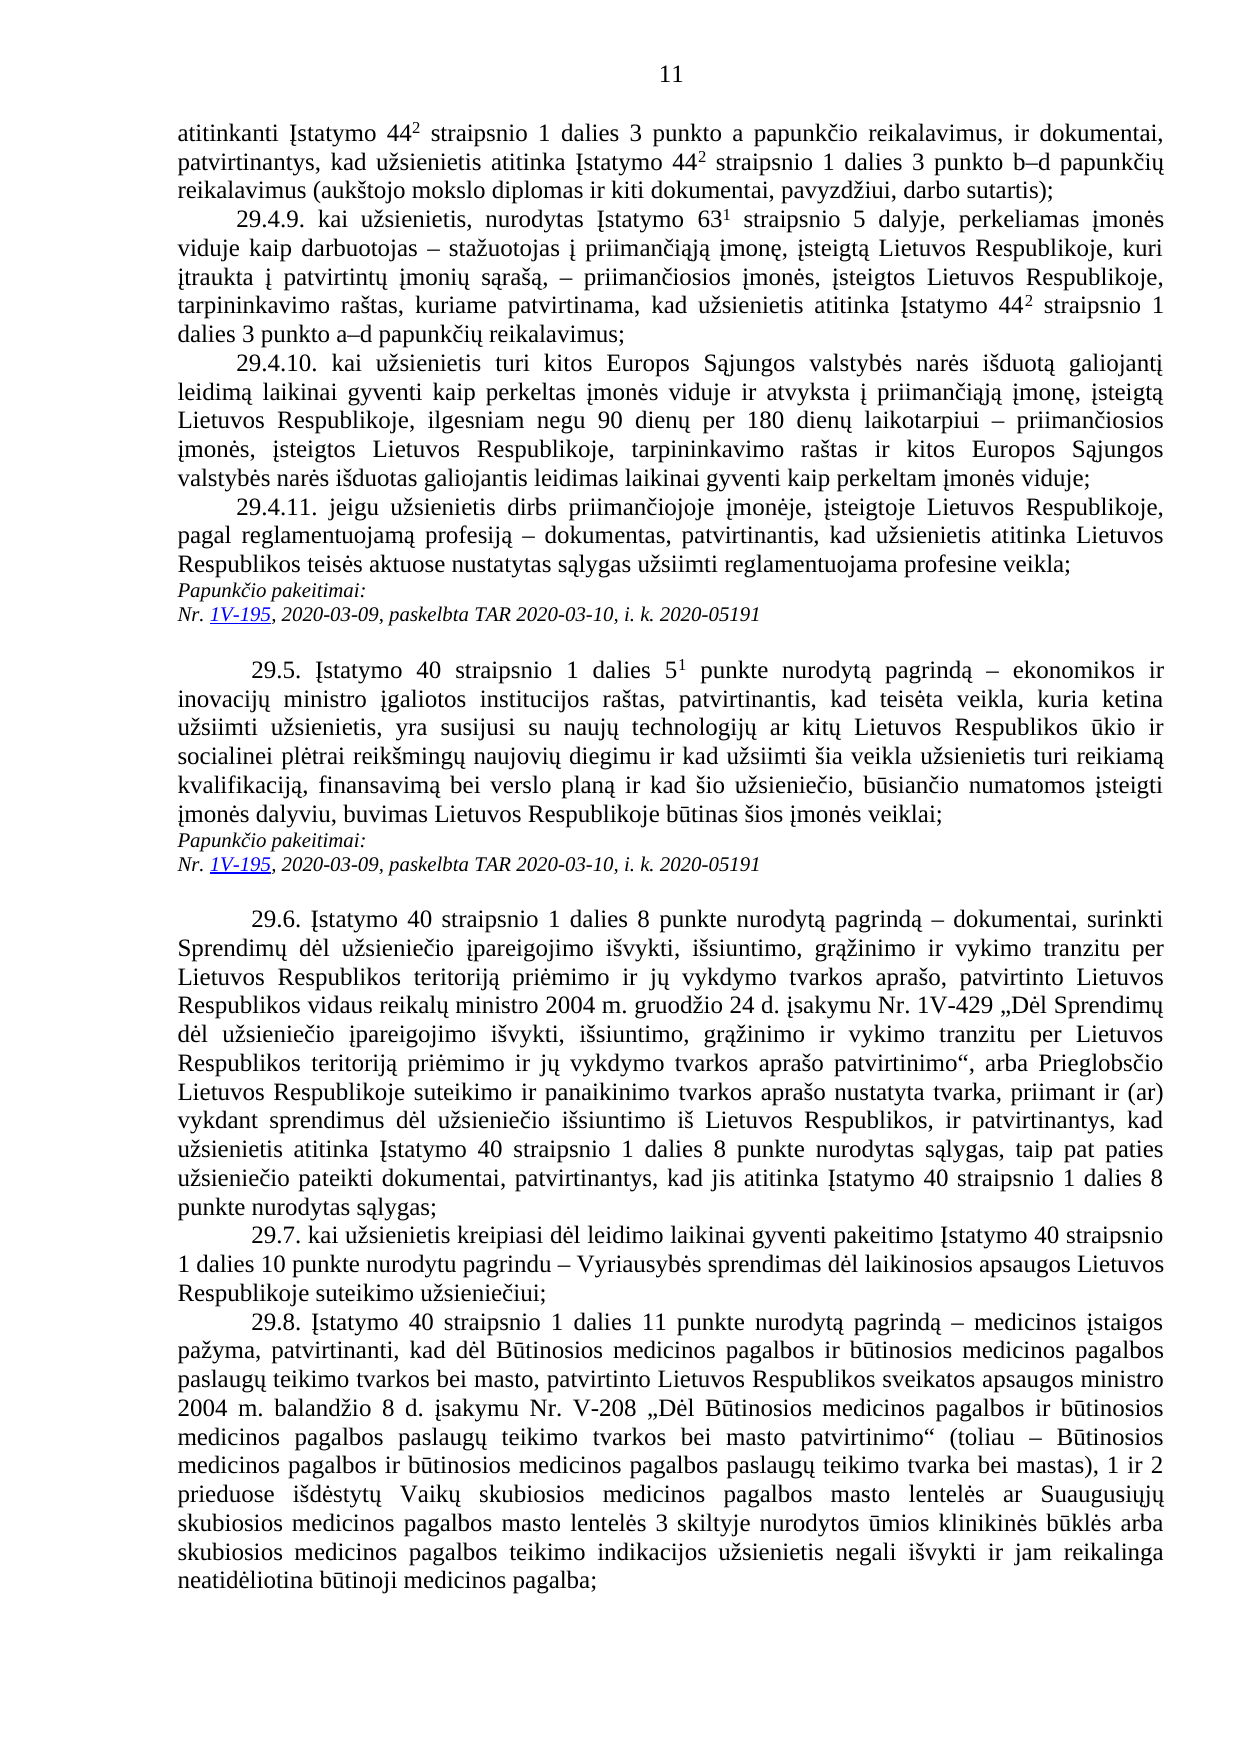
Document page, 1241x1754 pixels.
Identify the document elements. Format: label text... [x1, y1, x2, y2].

text Papunkčio pakeitimai: [177, 827, 1164, 852]
text Nr. 1V-195, 2020-03-09, paskelbta TAR 2020-03-10, i. k. 2020-05191 [177, 852, 1164, 876]
text Papunkčio pakeitimai: [177, 578, 1164, 602]
text 29.8. Įstatymo 40 straipsnio 1 dalies 11 punkte nurodytą pagrindą – medicinos įstaigos pažyma, patvirtinanti, kad dėl Būtinosios medicinos pagalbos ir būtinosios medicinos pagalbos paslaugų teikimo tvarkos bei masto, patvirtinto Lietuvos Respublikos sveikatos apsaugos ministro 2004 m. balandžio 8 d. įsakymu Nr. V-208 „Dėl Būtinosios medicinos pagalbos ir būtinosios medicinos pagalbos paslaugų teikimo tvarkos bei masto patvirtinimo“ (toliau – Būtinosios medicinos pagalbos ir būtinosios medicinos pagalbos paslaugų teikimo tvarka bei mastas), 1 ir 2 prieduose išdėstytų Vaikų skubiosios medicinos pagalbos masto lentelės ar Suaugusiųjų skubiosios medicinos pagalbos masto lentelės 3 skiltyje nurodytos ūmios klinikinės būklės arba skubiosios medicinos pagalbos teikimo indikacijos užsienietis negali išvykti ir jam reikalinga neatidėliotina būtinoji medicinos pagalba; [177, 1307, 1164, 1594]
text 29.7. kai užsienietis kreipiasi dėl leidimo laikinai gyventi pakeitimo Įstatymo 40 straipsnio 1 dalies 10 punkte nurodytu pagrindu – Vyriausybės sprendimas dėl laikinosios apsaugos Lietuvos Respublikoje suteikimo užsieniečiui; [177, 1221, 1164, 1307]
text 29.4.9. kai užsienietis, nurodytas Įstatymo 631 straipsnio 5 dalyje, perkeliamas įmonės viduje kaip darbuotojas – stažuotojas į priimančiąją įmonę, įsteigtą Lietuvos Respublikoje, kuri įtraukta į patvirtintų įmonių sąrašą, – priimančiosios įmonės, įsteigtos Lietuvos Respublikoje, tarpininkavimo raštas, kuriame patvirtinama, kad užsienietis atitinka Įstatymo 442 straipsnio 1 dalies 3 punkto a–d papunkčių reikalavimus; [177, 204, 1164, 348]
text Nr. 1V-195, 2020-03-09, paskelbta TAR 2020-03-10, i. k. 2020-05191 [177, 602, 1164, 626]
text 29.4.11. jeigu užsienietis dirbs priimančiojoje įmonėje, įsteigtoje Lietuvos Respublikoje, pagal reglamentuojamą profesiją – dokumentas, patvirtinantis, kad užsienietis atitinka Lietuvos Respublikos teisės aktuose nustatytas sąlygas užsiimti reglamentuojama profesine veikla; [177, 492, 1164, 578]
text atitinkanti Įstatymo 442 straipsnio 1 dalies 3 punkto a papunkčio reikalavimus, ir dokumentai, patvirtinantys, kad užsienietis atitinka Įstatymo 442 straipsnio 1 dalies 3 punkto b–d papunkčių reikalavimus (aukštojo mokslo diplomas ir kiti dokumentai, pavyzdžiui, darbo sutartis); [177, 118, 1164, 204]
text 29.5. Įstatymo 40 straipsnio 1 dalies 51 punkte nurodytą pagrindą – ekonomikos ir inovacijų ministro įgaliotos institucijos raštas, patvirtinantis, kad teisėta veikla, kuria ketina užsiimti užsienietis, yra susijusi su naujų technologijų ar kitų Lietuvos Respublikos ūkio ir socialinei plėtrai reikšmingų naujovių diegimu ir kad užsiimti šia veikla užsienietis turi reikiamą kvalifikaciją, finansavimą bei verslo planą ir kad šio užsieniečio, būsiančio numatomos įsteigti įmonės dalyviu, buvimas Lietuvos Respublikoje būtinas šios įmonės veiklai; [177, 655, 1164, 827]
text 29.4.10. kai užsienietis turi kitos Europos Sąjungos valstybės narės išduotą galiojantį leidimą laikinai gyventi kaip perkeltas įmonės viduje ir atvyksta į priimančiąją įmonę, įsteigtą Lietuvos Respublikoje, ilgesniam negu 90 dienų per 180 dienų laikotarpiui – priimančiosios įmonės, įsteigtos Lietuvos Respublikoje, tarpininkavimo raštas ir kitos Europos Sąjungos valstybės narės išduotas galiojantis leidimas laikinai gyventi kaip perkeltam įmonės viduje; [177, 348, 1164, 492]
text 29.6. Įstatymo 40 straipsnio 1 dalies 8 punkte nurodytą pagrindą – dokumentai, surinkti Sprendimų dėl užsieniečio įpareigojimo išvykti, išsiuntimo, grąžinimo ir vykimo tranzitu per Lietuvos Respublikos teritoriją priėmimo ir jų vykdymo tvarkos aprašo, patvirtinto Lietuvos Respublikos vidaus reikalų ministro 2004 m. gruodžio 24 d. įsakymu Nr. 1V-429 „Dėl Sprendimų dėl užsieniečio įpareigojimo išvykti, išsiuntimo, grąžinimo ir vykimo tranzitu per Lietuvos Respublikos teritoriją priėmimo ir jų vykdymo tvarkos aprašo patvirtinimo“, arba Prieglobsčio Lietuvos Respublikoje suteikimo ir panaikinimo tvarkos aprašo nustatyta tvarka, priimant ir (ar) vykdant sprendimus dėl užsieniečio išsiuntimo iš Lietuvos Respublikos, ir patvirtinantys, kad užsienietis atitinka Įstatymo 40 straipsnio 1 dalies 8 punkte nurodytas sąlygas, taip pat paties užsieniečio pateikti dokumentai, patvirtinantys, kad jis atitinka Įstatymo 40 straipsnio 1 dalies 8 punkte nurodytas sąlygas; [177, 904, 1164, 1221]
